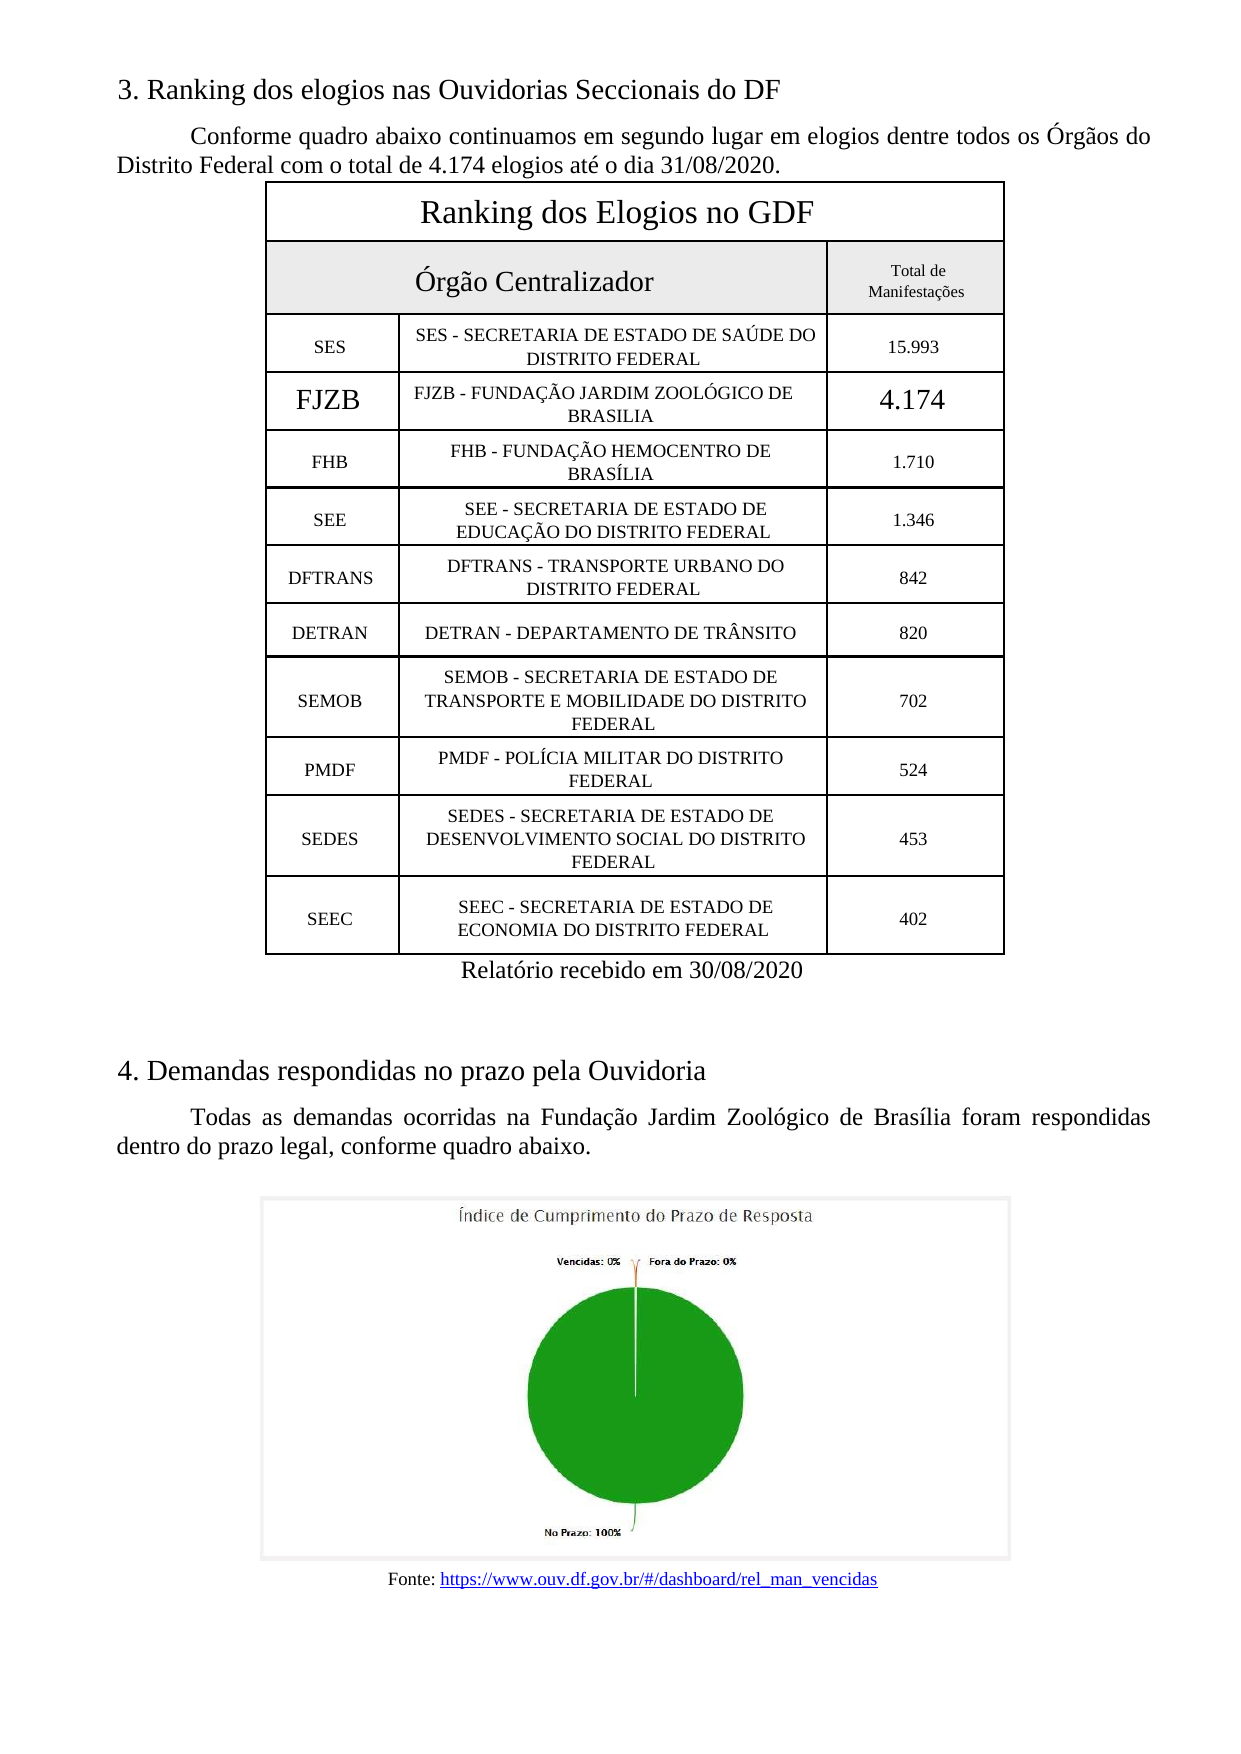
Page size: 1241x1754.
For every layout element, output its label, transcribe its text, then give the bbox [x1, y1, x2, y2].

subtitle 4. Demandas respondidas no prazo pela Ouvidoria [117, 1053, 1152, 1087]
table_cell SEE [267, 489, 398, 544]
table_cell DFTRANS - TRANSPORTE URBANO DO DISTRITO FEDERAL [400, 546, 826, 602]
table_cell [267, 242, 399, 313]
text Conforme quadro abaixo continuamos em segundo lugar em elogios dentre todos os Órgãos do Distrito Federal com o total de 4.174 elogios até o dia 31/08/2020. [116, 121, 1152, 179]
table_cell 842 [828, 546, 1003, 602]
table_cell FHB - FUNDAÇÃO HEMOCENTRO DE BRASÍLIA [400, 431, 826, 486]
table_cell SEEC - SECRETARIA DE ESTADO DE ECONOMIA DO DISTRITO FEDERAL [400, 877, 826, 953]
table_cell Órgão Centralizador [399, 242, 826, 313]
subtitle 3. Ranking dos elogios nas Ouvidorias Seccionais do DF [117, 72, 1152, 106]
table_cell SEEC [267, 877, 398, 953]
table_cell 702 [828, 658, 1003, 736]
table_cell SES [267, 315, 398, 371]
table_cell DETRAN [267, 604, 398, 655]
table_cell FJZB - FUNDAÇÃO JARDIM ZOOLÓGICO DE BRASILIA [400, 373, 826, 429]
text Fonte: https://www.ouv.df.gov.br/#/dashboard/rel_man_vencidas [118, 1568, 1152, 1590]
table_header Ranking dos Elogios no GDF [399, 183, 1003, 240]
table_cell 15.993 [828, 315, 1003, 371]
table_cell PMDF [267, 738, 398, 794]
table_cell FHB [267, 431, 398, 486]
table_cell SEMOB [267, 658, 398, 736]
text Todas as demandas ocorridas na Fundação Jardim Zoológico de Brasília foram respondidas dentro do prazo legal, conforme quadro abaixo. [116, 1102, 1152, 1160]
table_cell DFTRANS [267, 546, 398, 602]
table_cell 453 [828, 796, 1003, 874]
table_cell PMDF - POLÍCIA MILITAR DO DISTRITO FEDERAL [400, 738, 826, 794]
table_cell SES - SECRETARIA DE ESTADO DE SAÚDE DO DISTRITO FEDERAL [400, 315, 826, 371]
table_cell FJZB [267, 373, 398, 429]
table_cell 820 [828, 604, 1003, 655]
table_cell 1.346 [828, 489, 1003, 544]
table_header [267, 183, 399, 240]
table_cell SEMOB - SECRETARIA DE ESTADO DE TRANSPORTE E MOBILIDADE DO DISTRITO FEDERAL [400, 658, 826, 736]
table_cell 524 [828, 738, 1003, 794]
table_cell 1.710 [828, 431, 1003, 486]
table_cell SEDES [267, 796, 398, 874]
table_cell Total de Manifestações [828, 242, 1003, 313]
table_cell SEE - SECRETARIA DE ESTADO DE EDUCAÇÃO DO DISTRITO FEDERAL [400, 489, 826, 544]
table_cell SEDES - SECRETARIA DE ESTADO DE DESENVOLVIMENTO SOCIAL DO DISTRITO FEDERAL [400, 796, 826, 874]
table_cell DETRAN - DEPARTAMENTO DE TRÂNSITO [400, 604, 826, 655]
text Relatório recebido em 30/08/2020 [118, 955, 1152, 984]
table_cell 402 [828, 877, 1003, 953]
table_cell 4.174 [828, 373, 1003, 429]
